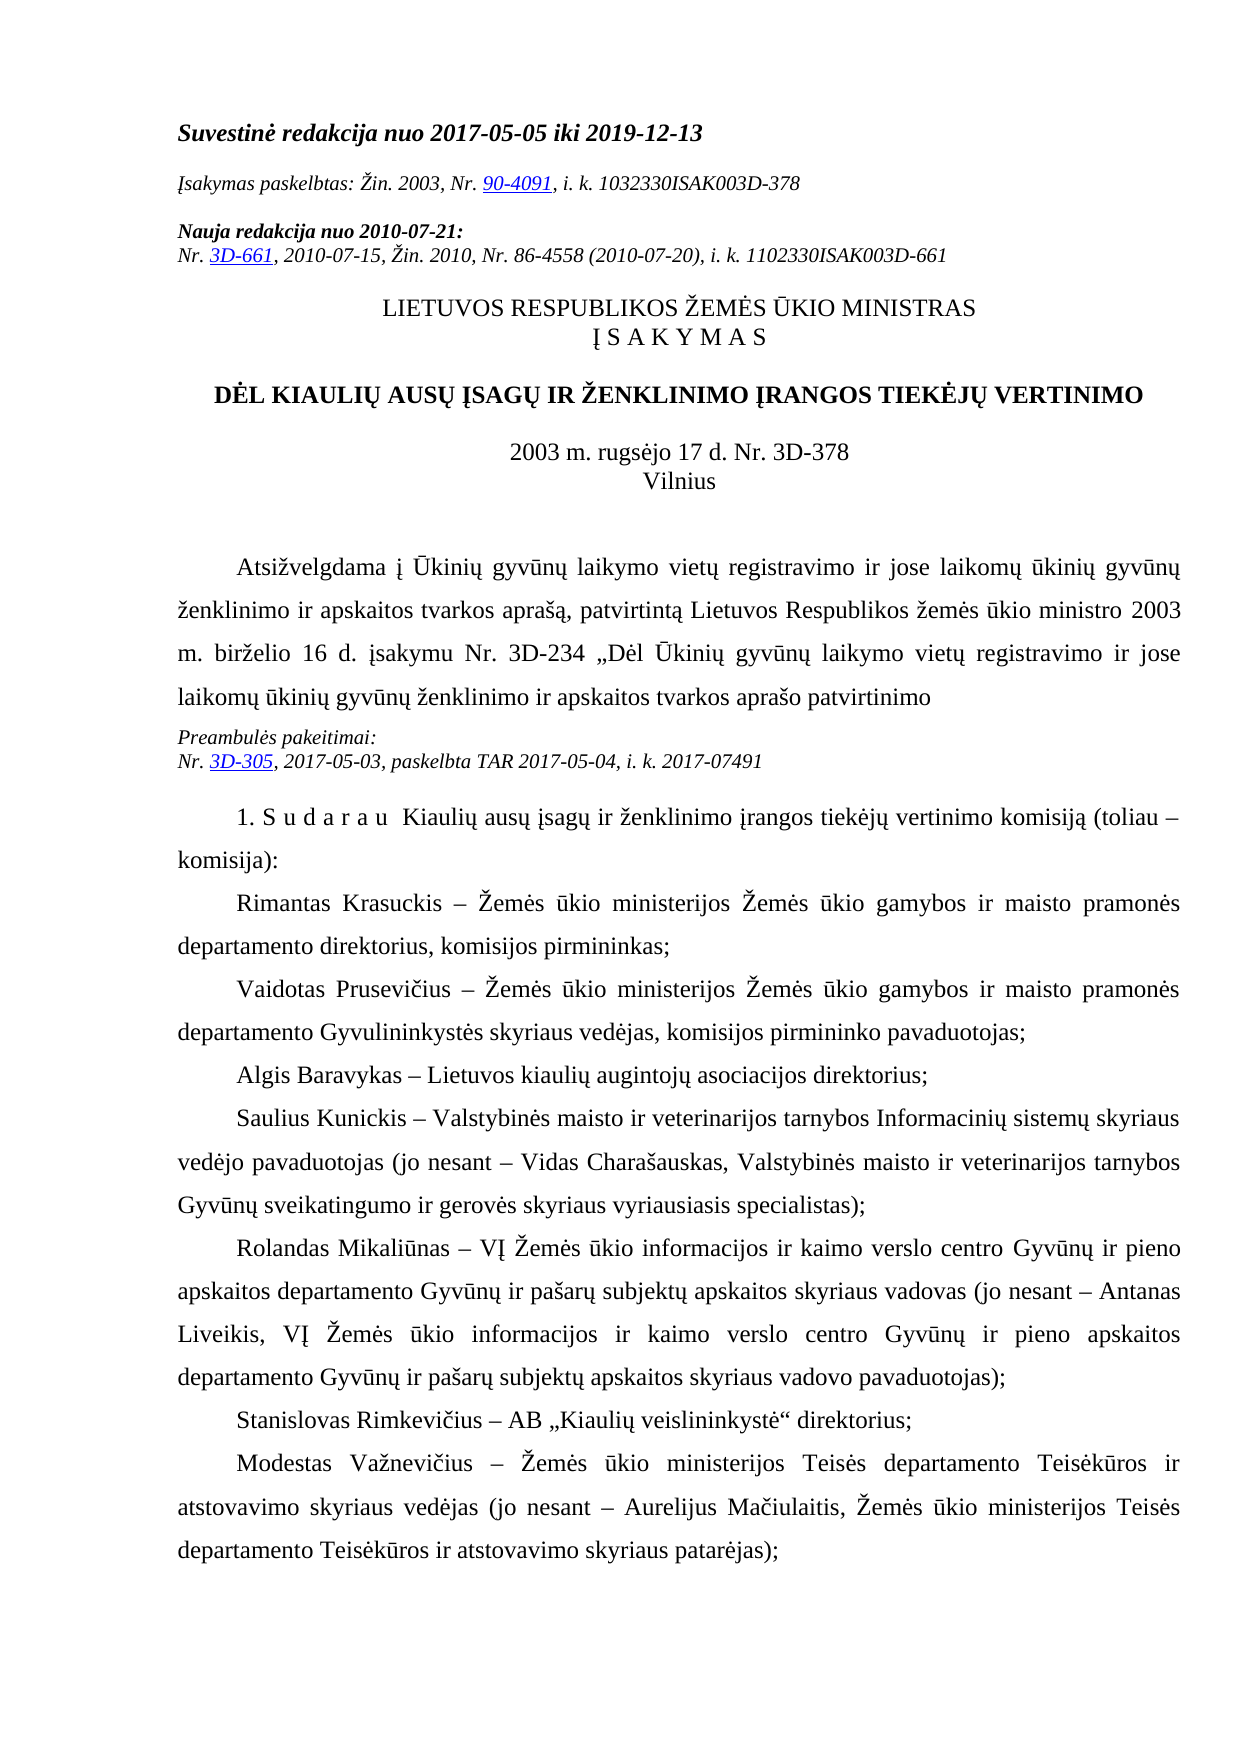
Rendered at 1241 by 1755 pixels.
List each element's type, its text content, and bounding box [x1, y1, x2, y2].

text Modestas Važnevičius – Žemės ūkio ministerijos Teisės departamento Teisėkūros ir atstovavimo skyriaus vedėjas (jo nesant – Aurelijus Mačiulaitis, Žemės ūkio ministerijos Teisės departamento Teisėkūros ir atstovavimo skyriaus patarėjas); [177, 1448, 1181, 1563]
text 2003 m. rugsėjo 17 d. Nr. 3D-378 [177, 437, 1181, 466]
text Nr. 3D-661, 2010-07-15, Žin. 2010, Nr. 86-4558 (2010-07-20), i. k. 1102330ISAK003D-661 [177, 243, 1181, 267]
text Preambulės pakeitimai: [177, 725, 1181, 749]
text Suvestinė redakcija nuo 2017-05-05 iki 2019-12-13 [177, 118, 1181, 147]
text Vaidotas Prusevičius – Žemės ūkio ministerijos Žemės ūkio gamybos ir maisto pramonės departamento Gyvulininkystės skyriaus vedėjas, komisijos pirmininko pavaduotojas; [177, 974, 1181, 1046]
text Įsakymas paskelbtas: Žin. 2003, Nr. 90-4091, i. k. 1032330ISAK003D-378 [177, 171, 1181, 195]
text Stanislovas Rimkevičius – AB „Kiaulių veislininkystė“ direktorius; [177, 1405, 1181, 1434]
text Rolandas Mikaliūnas – VĮ Žemės ūkio informacijos ir kaimo verslo centro Gyvūnų ir pieno apskaitos departamento Gyvūnų ir pašarų subjektų apskaitos skyriaus vadovas (jo nesant – Antanas Liveikis, VĮ Žemės ūkio informacijos ir kaimo verslo centro Gyvūnų ir pieno apskaitos departamento Gyvūnų ir pašarų subjektų apskaitos skyriaus vadovo pavaduotojas); [177, 1233, 1181, 1391]
text Nauja redakcija nuo 2010-07-21: [177, 219, 1181, 243]
text Nr. 3D-305, 2017-05-03, paskelbta TAR 2017-05-04, i. k. 2017-07491 [177, 749, 1181, 773]
text Algis Baravykas – Lietuvos kiaulių augintojų asociacijos direktorius; [177, 1060, 1181, 1089]
text Vilnius [177, 466, 1181, 495]
text 1. S u d a r a u Kiaulių ausų įsagų ir ženklinimo įrangos tiekėjų vertinimo komisiją (toliau – komisija): [177, 802, 1181, 873]
text DĖL KIAULIŲ AUSŲ ĮSAGŲ IR ŽENKLINIMO ĮRANGOS TIEKĖJŲ VERTINIMO [177, 380, 1181, 408]
text Saulius Kunickis – Valstybinės maisto ir veterinarijos tarnybos Informacinių sistemų skyriaus vedėjo pavaduotojas (jo nesant – Vidas Charašauskas, Valstybinės maisto ir veterinarijos tarnybos Gyvūnų sveikatingumo ir gerovės skyriaus vyriausiasis specialistas); [177, 1103, 1181, 1218]
text ĮSAKYMAS [177, 322, 1181, 351]
text Rimantas Krasuckis – Žemės ūkio ministerijos Žemės ūkio gamybos ir maisto pramonės departamento direktorius, komisijos pirmininkas; [177, 888, 1181, 960]
text LIETUVOS RESPUBLIKOS ŽEMĖS ŪKIO MINISTRAS [177, 293, 1181, 322]
text Atsižvelgdama į Ūkinių gyvūnų laikymo vietų registravimo ir jose laikomų ūkinių gyvūnų ženklinimo ir apskaitos tvarkos aprašą, patvirtintą Lietuvos Respublikos žemės ūkio ministro 2003 m. birželio 16 d. įsakymu Nr. 3D-234 „Dėl Ūkinių gyvūnų laikymo vietų registravimo ir jose laikomų ūkinių gyvūnų ženklinimo ir apskaitos tvarkos aprašo patvirtinimo [177, 552, 1181, 710]
